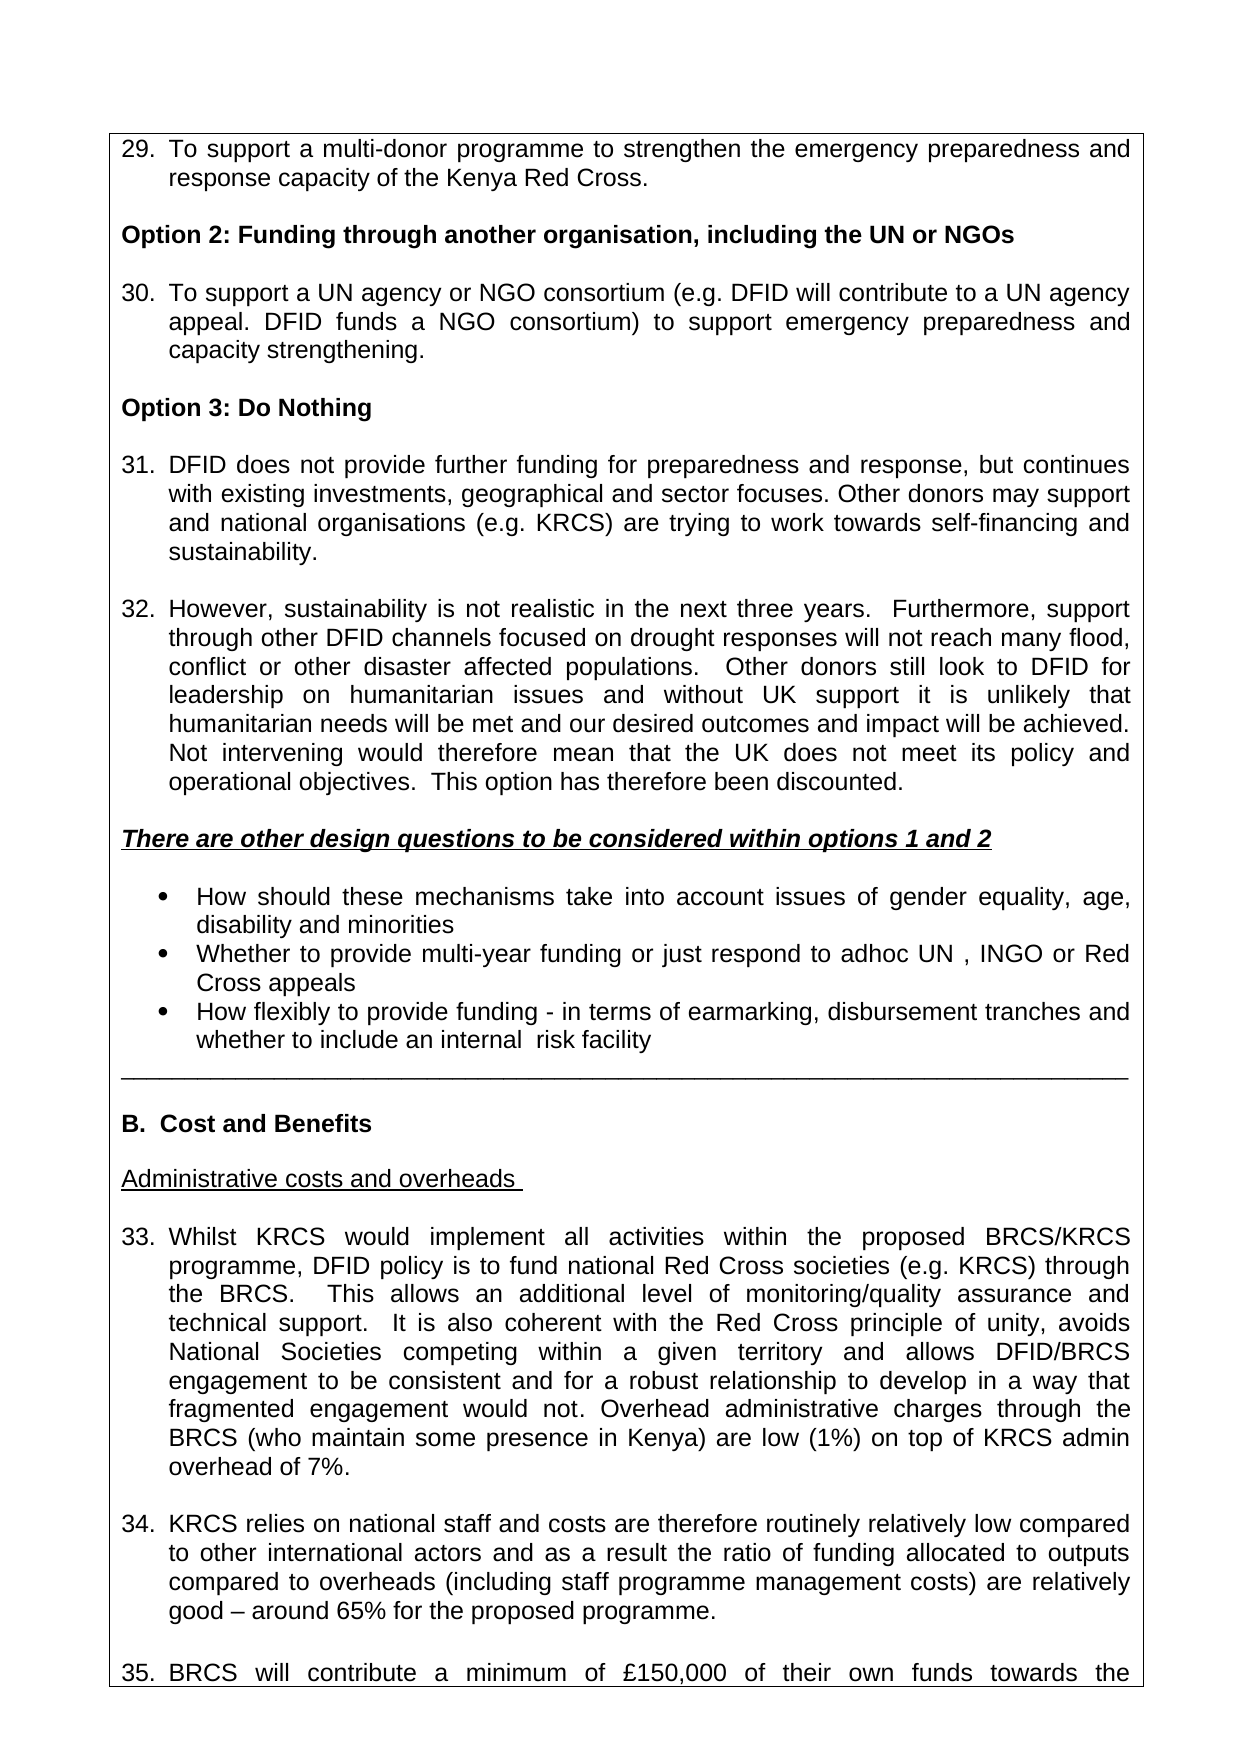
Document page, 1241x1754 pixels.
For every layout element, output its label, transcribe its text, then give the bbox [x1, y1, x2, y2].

table_header A. What are the options: There are three options for addressing the issues set out in the strategic case: Option 1: Funding through British Red Cross Society (BRCS) To support a multi-donor programme to strengthen the emergency preparedness and response capacity of the Kenya Red Cross. Option 2: Funding through another organisation, including the UN or NGOs To support a UN agency or NGO consortium (e.g. DFID will contribute to a UN agency appeal. DFID funds a NGO consortium) to support emergency preparedness and capacity strengthening. Option 3: Do Nothing DFID does not provide further funding for preparedness and response, but continues with existing investments, geographical and sector focuses. Other donors may support and national organisations (e.g. KRCS) are trying to work towards self-financing and sustainability. However, sustainability is not realistic in the next three years. Furthermore, support through other DFID channels focused on drought responses will not reach many flood, conflict or other disaster affected populations. Other donors still look to DFID for leadership on humanitarian issues and without UK support it is unlikely that humanitarian needs will be met and our desired outcomes and impact will be achieved. Not intervening would therefore mean that the UK does not meet its policy and operational objectives. This option has therefore been discounted. There are other design questions to be considered within options 1 and 2 How should these mechanisms take into account issues of gender equality, age, disability and minorities Whether to provide multi-year funding or just respond to adhoc UN , INGO or Red Cross appeals How flexibly to provide funding - in terms of earmarking, disbursement tranches and whether to include an internal risk facility _______________________________________________________________________________ B. Cost and Benefits Administrative costs and overheads Whilst KRCS would implement all activities within the proposed BRCS/KRCS programme, DFID policy is to fund national Red Cross societies (e.g. KRCS) through the BRCS. This allows an additional level of monitoring/quality assurance and technical support. It is also coherent with the Red Cross principle of unity, avoids National Societies competing within a given territory and allows DFID/BRCS engagement to be consistent and for a robust relationship to develop in a way that fragmented engagement would not. Overhead administrative charges through the BRCS (who maintain some presence in Kenya) are low (1%) on top of KRCS admin overhead of 7%. KRCS relies on national staff and costs are therefore routinely relatively low compared to other international actors and as a result the ratio of funding allocated to outputs compared to overheads (including staff programme management costs) are relatively good – around 65% for the proposed programme. BRCS will contribute a minimum of £150,000 of their own funds towards the programme, while working to source other donor support. KRCS lacks flexible funding to allocate against such capacity development programmes, but both KRCS and BRCS will still contribute through unbudgeted staff and technical support - financed internally or through other sources. Other Red Cross Movement partners may also participate. Therefore the value of the intervention is substantially higher than the financial cost to DFID. International NGOs (INGOs) charge administrative overheads of approximately 7%. However, INGOs also include more expensive in-country international staff and normally work with national partners who also require an overhead. Experience suggests that managing an NGO consortium requires considerable DFID programme officer input – this may prove cost effective if the consortium is of a sufficient size, but will offer less value for money if small. United Nations humanitarian agencies include an administrative overhead of 7-13% for managing DFID funding. Additional indirect administrative costs are incurred when channelling funds through the UN because their NGO implementing partners also include administrative charges. DFID analysis in 2012 suggested that that £2 million of funding channelled through the UN rather than to NGOs directly may have additional indirect administrative costs of around £100,000. Legitimacy, access, capacity, effectiveness and sustainability KRCS is an auxiliary to GoK and also the GoK/UN/donor recognised first-line responder to sudden onset disasters. KRCS’ operating model (less reliant on international staff than others) and perception among communities (as neutral and impartial) has meant it has been able to access areas which are relatively insecure and where international humanitarian agencies (UN/INGOs) have struggled. KRCS’ multi-sectoral approach enables it to respond to all needs, but its experience on cash based responses is limited. However, its geographical coverage is unsurpassed – facilitating a fast response and coordination with devolved county authorities. KRCS has a core group of skilled Kenyan disaster professionals, but is reliant on a broader network of volunteers, which is KRCS’ strength in terms of sustainability and speed of response. However, it can also be its weakness as some volunteers may lack skills and experience (Featherstone, 2014). However, BRCS, other participating national societies and the IFRC can also provide international capacity and support. In addition to international donors, KRCS has developed perhaps the most advanced system of resource mobilisation of any Red Cross national society in Africa, drawing on the private sector, its own private sector enterprises and the wider Kenyan public. In the longer term, there is some hope that this, together with potential GoK national or county resources, could provide a more sustainable source of support for small and medium disasters. KRCS’ response to recent disasters is good. An independent review of its overall multi-donor funded response to the 2013 elections found cause for “considerable credit…..contingency planning was thorough…collaboration in planning and response was impressive and KRCS’s ability to deliver timely and effective response was in evidence during the election period” . Outside of Kenya, DFID Uganda is providing £2.8m in support to a similar programme with BRCS and the Ugandan Red Cross (URCS). This programme has scored A or A+ during its annual reviews over the last three years. Key learning from this programme include: the need to have a good inception period; to be realistic over timescales to design and incorporate new systems; the need to further strengthen VFM measures; and to not underestimate the risks to the programme. Some benefits of UN/INGOs are that they can draw on lessons from around the world, international operational expertise, capacity and resources. However, this support is reliant on international donors, which can result in delays and is unsustainable in the longer term. In 2010/11 DFID supported the UN’s Emergency Response Fund (ERF) in Kenya, which played a useful role in financing effective drought response activities, but was slow and therefore unlikely to perform well in more sudden onset disasters. The ERF has since closed. The UN and international NGOs have better developed systems of coordination, monitoring/evaluation and donor reporting than the KRCS – an area that the recent review found requiring further development. The UN has capacity and a specific mandate to not just respond to crises, but also press for and support increasing GoK investments in disaster resilience, including response. Whilst KRCS is not perceived widely as a public advocacy organisation, it has the potential to play an important role (through often more private advocacy) with GoK at national and county level and the wider Kenyan public. As a respected Kenyan organisation, its voice will often be heard more than some others. Other design questions: How should these mechanisms take into account issues of gender equality, age, disability and minorities Ongoing humanitarian efforts in Kenya do try to focus on where needs are greatest and take account of the differing needs of specific groups, but further efforts are needed. Whichever appraisal option is chosen, additional efforts are needed: to ensure that preparedness and relief responses make even greater efforts to take into account the differing impact of disasters on women, girls, boys and men, the elderly, disabled and marginalised or minority groups. Appropriate responses and interventions should be tailored to specific needs. to strengthen the evidence base by: undertaking a review of the appropriateness of past interventions; what can be learnt; and undertake specific analysis of potential impact of an increase in cash programming on household dynamics to integrate lessons into revised response policies, contingency planning and tools to undertake a training needs assessment of staff/ volunteers and integrate the findings into capacity development strategy and training activities to disaggregate key baseline and response data by sex and age to ensure responses are guided by humanitarian principle of impartiality – resources are prioritised where needs are greatest and most appropriate activities Whilst not the primary objective of the programme, activities should also have some positive impact on social inclusion and the influence of previously marginalised groups. This can be achieved by: Considering the impact of interventions on gender equality (the impact of the intervention on women/girls and men/boys and the relationship between them). The degree of consideration should be proportionate depending on the context and assistance in question. Establishing beneficiary communication and complaint mechanisms which are accessible to all Promoting the active participation of women in leadership roles through involvement in leadership training and inclusion in local disaster committees to different groups Whether to provide multi-year funding Annual funding includes some benefits, including the ability to allocate funds more flexibly (UK not locked into long term agreements with partners); the possibility of easily changing partners if performance is poor; and the ability to direct and adapt short term assistance to target areas flexibly. However, multi-year funding can offer significant benefits, including allowing partners to: more effectively plan over the medium term; invest in and retain key skilled staff; and maintain the capacity/flexibility to respond to needs as and when required. It can also result in significant better value for money, for example through reduced procurement and inland logistics costs, reduced staff costs, savings on proposal writing and reduced currency risk. Our partners have expressed strong support for a multi-year approach and this has become best-practice across DFID. Whether to earmark funding within the programme and whether to provide a risk facility Earmarked funding can help ensure adequate financing of key DFID priorities – especially if the overall donor response does not fully meet needs, and makes it easier to attribute specific results to DFID support. Un-earmarked funding on the other hand provides greater flexibility for partners to allocate resources where they are needed, especially in a context where other donors are earmarking their assistance. If there is a reasonable level of confidence in partner systems and prioritisation, unearmarked funding is preferable. However, in this context, it may be useful to agree at the implementation/project proposal stage some broad parameters for funding reflecting the main cost drivers. In the 2013 elections preparedness most funding was earmarked to stocks, logistics and training. Whilst resource requirements for output two and three are likely to remain constant throughout the lifetime of the programme, those required for output one (and specifically for actual responses - such as commodities/cash etc.) will vary depending on the context and levels of need (could be better or worse; more or less). Figure 3 below outlines three funding options for the programme: The main driver for this programme is the reasonable assumption that small and medium scale disasters will occur during the next 3.5 years and so planning for the most likely scenario would appear to offer the best value for money and ensure the most effective response. The risks associated with this option (if context is better or worse than expected) can be mitigated by: Regularly reviewing the context, actual requirements and resource utilisation under output 1. Findings should allow disbursement plans to be lowered if situation better than expected Having a preapproved risk facility, which allows DFID to channel additional funds to scale up components of output 1 if the situation is worse than expected, and a proportionate additional UK response is justified. Preferred Option The preferred option for this business case is therefore: Support the British Red Cross programme with a budget of £1,000,000 over 3 and half years, including a six month inception phase This budget equates to approximately 50% of the overall BRCS/KRCS programme request. BRCS will contribute £150,000 of their own funds and seek other donors to cofinance the residual programme amount. Support will be initially unearmarked against the BRCS/KRCS programme. However, if the BRCS/KRCS programme is not fully funded within the inception period (or if other donors attempt to tightly earmark their own funding), DFID will reconsider earmarking its support to ensure priority objectives and needs are met. Take the “most likely” outlined in para 53-54. Figure 4 below shows the anticipated resource allocation against each output within the BRCS/KRCS programme - highest proportion for output 1 and within this to direct relief delivery. These ratios also provide a guide should the BRCS/KRCS programme need to be reduced in size (if no other donors cofinance) or DFID decides to earmark. To mitigate the risks of taking the “most likely” scenario, DFID/BRCS should regularly review and if necessary revise disbursement schedules downwards if the situation better than expected. DFID should also have a pre-approved risk facility of £500,000 allowing additional resources to be channelled through BRCS if the situation worse than expected additional resources are needed and available. If Red Cross capacity is exhausted, DFID may also consider other channels for the risk facility (e.g. UN, INGOs or direct DFID procurement). BRCS/KRCS will prioritise the use of DFID response resources under output 1 on small and medium sized disasters (i.e. not drought or refugees). This is due to the specific niche of the KRCS in responding to such disasters and the availability of larger DFID and other donor resources through mechanisms other than Red Cross. During the inception phase, BRCS/KRCS should produce and agree with DFID a brief paper which details the criteria used to decide response priorities and the KRCS governance of response funding through this programme. An inception phase will be required to develop baselines and further define DFID attributable results [110, 134, 1143, 1686]
